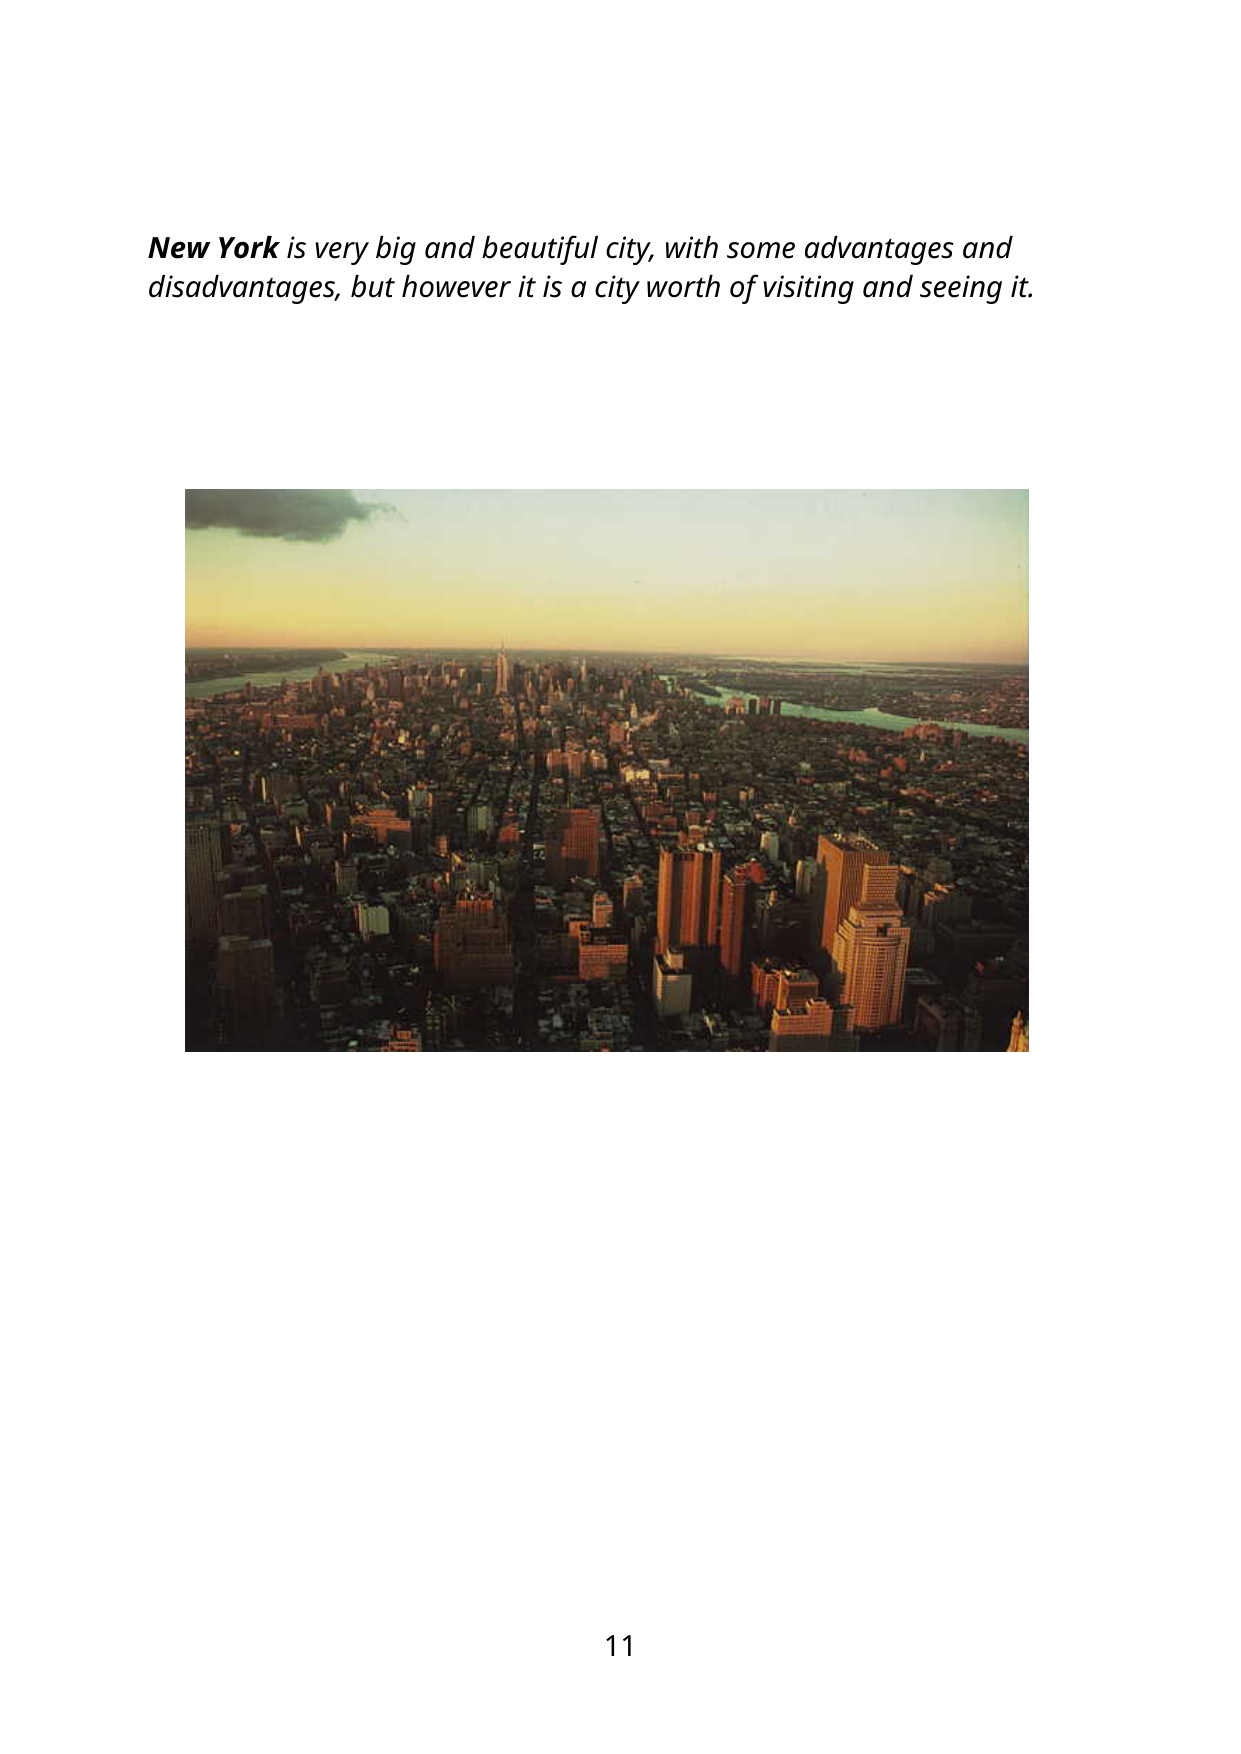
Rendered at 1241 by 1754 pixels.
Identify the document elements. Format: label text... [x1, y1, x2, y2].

picture [185, 489, 1029, 1052]
text New York is very big and beautiful city, with some advantages and disadvantages, but however it is a city worth of visiting and seeing it. [148, 227, 1092, 306]
